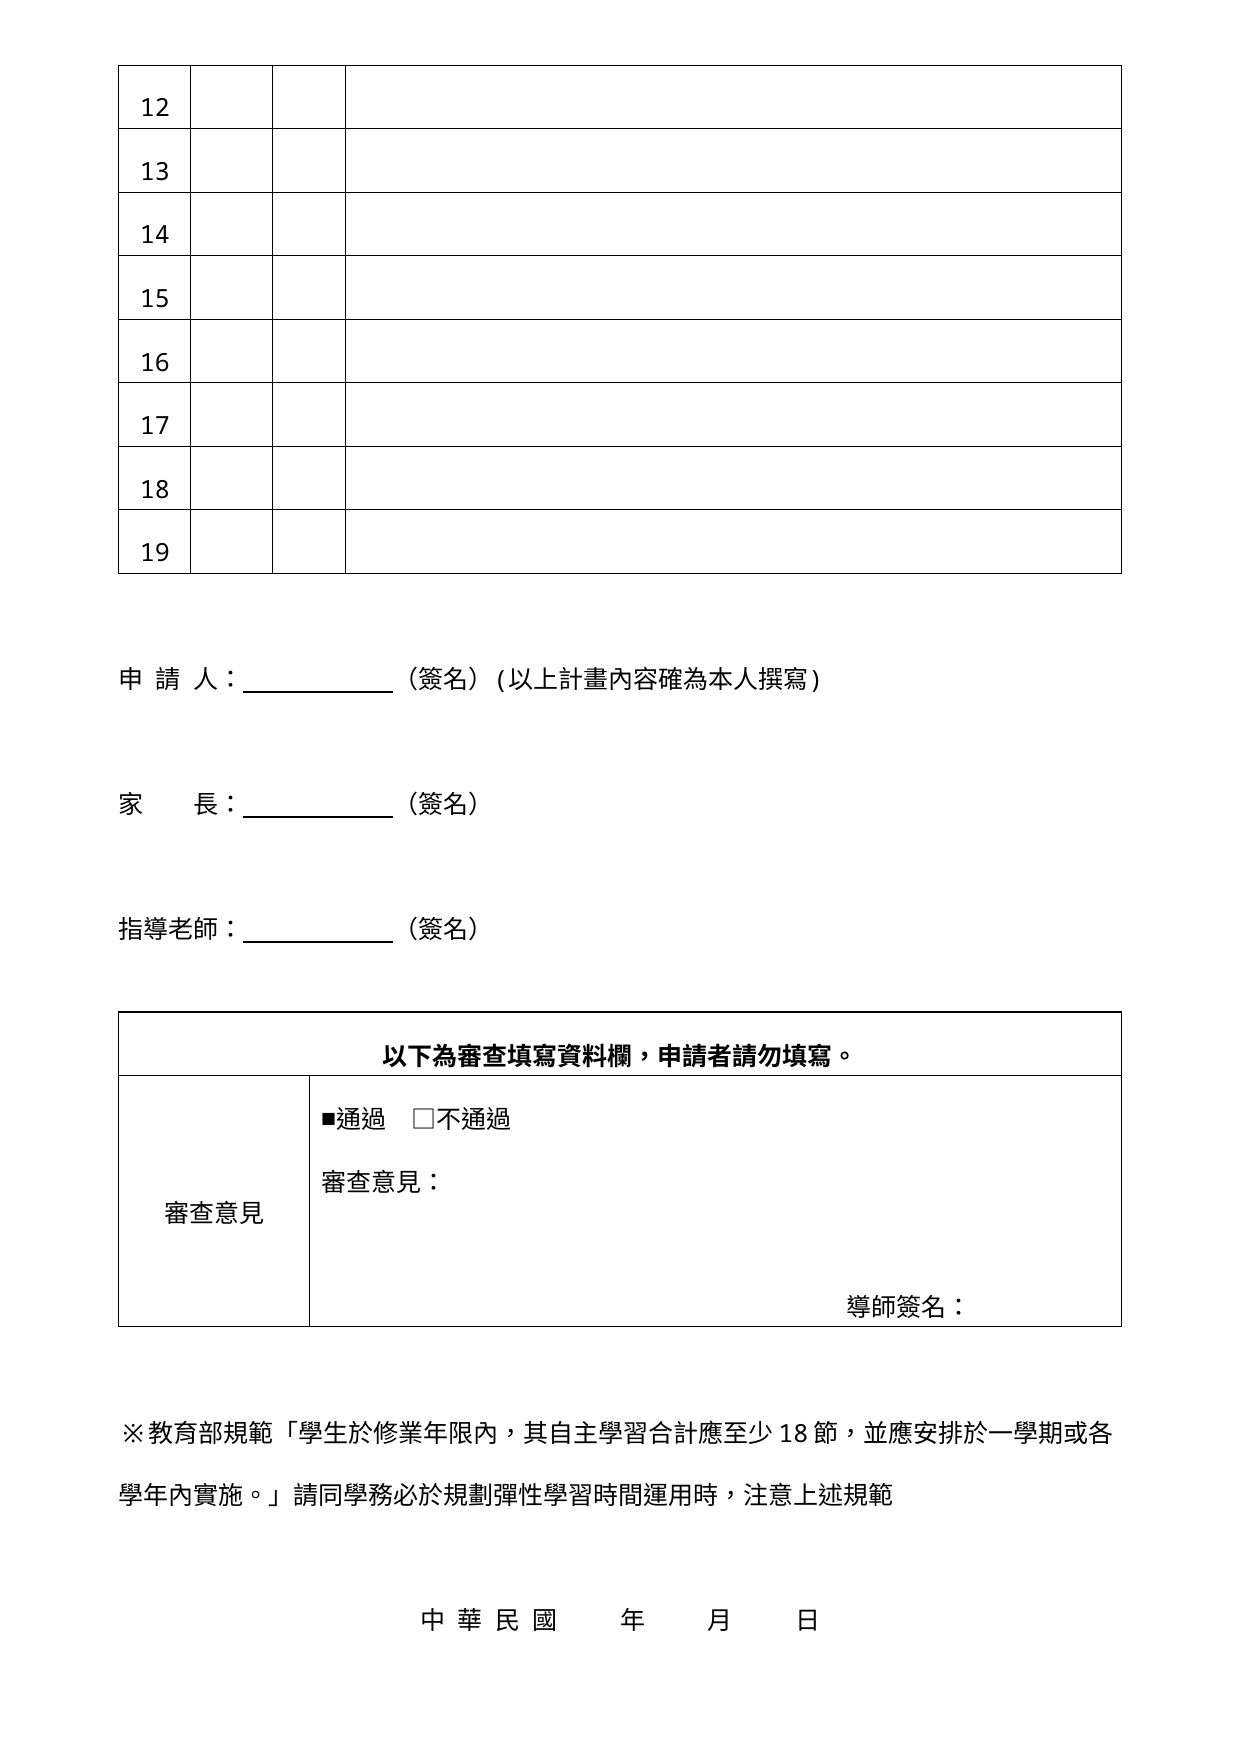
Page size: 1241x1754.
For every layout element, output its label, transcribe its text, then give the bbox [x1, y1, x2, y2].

table_cell [346, 66, 1121, 128]
table_cell ■通過 □不通過 審查意見： 導師簽名： [310, 1076, 1121, 1326]
table_cell 13 [119, 129, 190, 192]
table_cell 12 [119, 66, 190, 128]
text ※教育部規範「學生於修業年限內，其自主學習合計應至少18節，並應安排於一學期或各學年內實施。」請同學務必於規劃彈性學習時間運用時，注意上述規範 [118, 1389, 1122, 1514]
table_cell [273, 129, 345, 192]
table_cell [346, 510, 1121, 573]
table_cell [191, 193, 272, 255]
table_cell 18 [119, 447, 190, 509]
table_cell [191, 447, 272, 509]
table_header 以下為審查填寫資料欄，申請者請勿填寫。 [119, 1013, 1121, 1075]
table_cell [346, 447, 1121, 509]
table_cell [346, 383, 1121, 446]
text 申 請 人： （簽名）(以上計畫內容確為本人撰寫) [118, 636, 1122, 699]
table_cell [273, 193, 345, 255]
text 家 長： （簽名） [118, 761, 1122, 824]
table_cell [273, 383, 345, 446]
table_cell [346, 193, 1121, 255]
table_cell [191, 66, 272, 128]
table_cell [273, 66, 345, 128]
table_cell [191, 510, 272, 573]
table_cell [191, 383, 272, 446]
table_cell 19 [119, 510, 190, 573]
table_cell 14 [119, 193, 190, 255]
table_cell [273, 510, 345, 573]
text 指導老師： （簽名） [118, 886, 1122, 949]
table_cell 15 [119, 256, 190, 319]
table_cell [346, 129, 1121, 192]
table_cell [273, 256, 345, 319]
table_cell [191, 129, 272, 192]
table_cell [191, 256, 272, 319]
table_cell 16 [119, 320, 190, 382]
table_cell [346, 256, 1121, 319]
table_cell [346, 320, 1121, 382]
text 中 華 民 國 年 月 日 [118, 1577, 1122, 1639]
table_cell 17 [119, 383, 190, 446]
table_cell [273, 320, 345, 382]
table_cell [191, 320, 272, 382]
table_cell 審查意見 [119, 1076, 309, 1326]
table_cell [273, 447, 345, 509]
